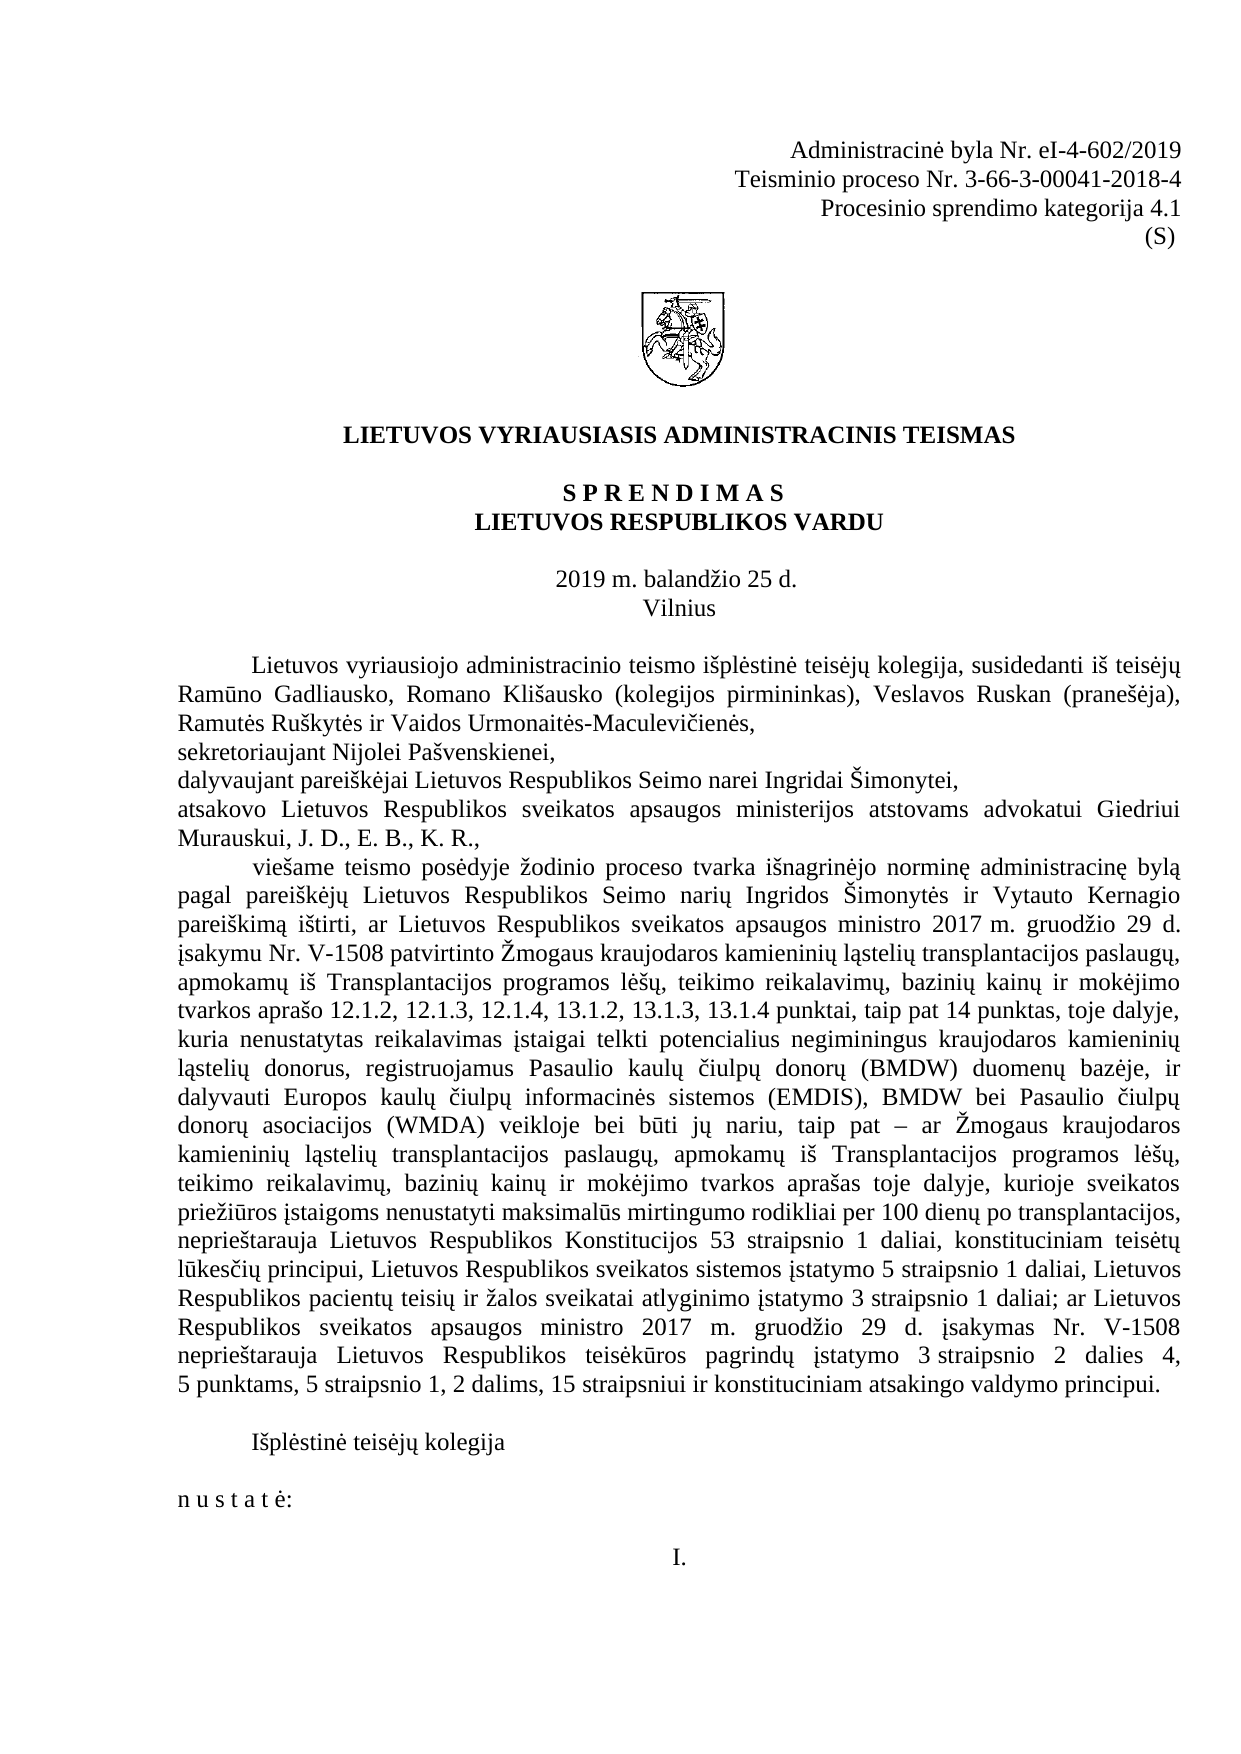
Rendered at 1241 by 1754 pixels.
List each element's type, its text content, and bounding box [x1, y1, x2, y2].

text sekretoriaujant Nijolei Pašvenskienei, [177, 737, 1181, 766]
text atsakovo Lietuvos Respublikos sveikatos apsaugos ministerijos atstovams advokatui Giedriui Murauskui, J. D., E. B., K. R., [177, 794, 1181, 852]
text LIETUVOS VYRIAUSIASIS ADMINISTRACINIS TEISMAS [177, 421, 1181, 449]
text Lietuvos vyriausiojo administracinio teismo išplėstinė teisėjų kolegija, susidedanti iš teisėjų Ramūno Gadliausko, Romano Klišausko (kolegijos pirmininkas), Veslavos Ruskan (pranešėja), Ramutės Ruškytės ir Vaidos Urmonaitės-Maculevičienės, [177, 651, 1181, 737]
text (S) [177, 221, 1181, 250]
text Teisminio proceso Nr. 3-66-3-00041-2018-4 [162, 164, 1181, 193]
text Administracinė byla Nr. eI-4-602/2019 [162, 135, 1181, 164]
text Vilnius [177, 593, 1181, 622]
text n u s t a t ė: [177, 1484, 1181, 1513]
text dalyvaujant pareiškėjai Lietuvos Respublikos Seimo narei Ingridai Šimonytei, [177, 766, 1181, 794]
text viešame teismo posėdyje žodinio proceso tvarka išnagrinėjo norminę administracinę bylą pagal pareiškėjų Lietuvos Respublikos Seimo narių Ingridos Šimonytės ir Vytauto Kernagio pareiškimą ištirti, ar Lietuvos Respublikos sveikatos apsaugos ministro 2017 m. gruodžio 29 d. įsakymu Nr. V-1508 patvirtinto Žmogaus kraujodaros kamieninių ląstelių transplantacijos paslaugų, apmokamų iš Transplantacijos programos lėšų, teikimo reikalavimų, bazinių kainų ir mokėjimo tvarkos aprašo 12.1.2, 12.1.3, 12.1.4, 13.1.2, 13.1.3, 13.1.4 punktai, taip pat 14 punktas, toje dalyje, kuria nenustatytas reikalavimas įstaigai telkti potencialius negiminingus kraujodaros kamieninių ląstelių donorus, registruojamus Pasaulio kaulų čiulpų donorų (BMDW) duomenų bazėje, ir dalyvauti Europos kaulų čiulpų informacinės sistemos (EMDIS), BMDW bei Pasaulio čiulpų donorų asociacijos (WMDA) veikloje bei būti jų nariu, taip pat – ar Žmogaus kraujodaros kamieninių ląstelių transplantacijos paslaugų, apmokamų iš Transplantacijos programos lėšų, teikimo reikalavimų, bazinių kainų ir mokėjimo tvarkos aprašas toje dalyje, kurioje sveikatos priežiūros įstaigoms nenustatyti maksimalūs mirtingumo rodikliai per 100 dienų po transplantacijos, neprieštarauja Lietuvos Respublikos Konstitucijos 53 straipsnio 1 daliai, konstituciniam teisėtų lūkesčių principui, Lietuvos Respublikos sveikatos sistemos įstatymo 5 straipsnio 1 daliai, Lietuvos Respublikos pacientų teisių ir žalos sveikatai atlyginimo įstatymo 3 straipsnio 1 daliai; ar Lietuvos Respublikos sveikatos apsaugos ministro 2017 m. gruodžio 29 d. įsakymas Nr. V-1508 neprieštarauja Lietuvos Respublikos teisėkūros pagrindų įstatymo 3 straipsnio 2 dalies 4, 5 punktams, 5 straipsnio 1, 2 dalims, 15 straipsniui ir konstituciniam atsakingo valdymo principui. [177, 852, 1181, 1398]
text LIETUVOS RESPUBLIKOS VARDU [177, 507, 1181, 536]
text 2019 m. balandžio 25 d. [177, 564, 1181, 593]
text I. [177, 1542, 1181, 1571]
text Procesinio sprendimo kategorija 4.1 [177, 193, 1181, 221]
text S P R E N D I M A S [177, 478, 1181, 507]
text Išplėstinė teisėjų kolegija [177, 1427, 1181, 1456]
